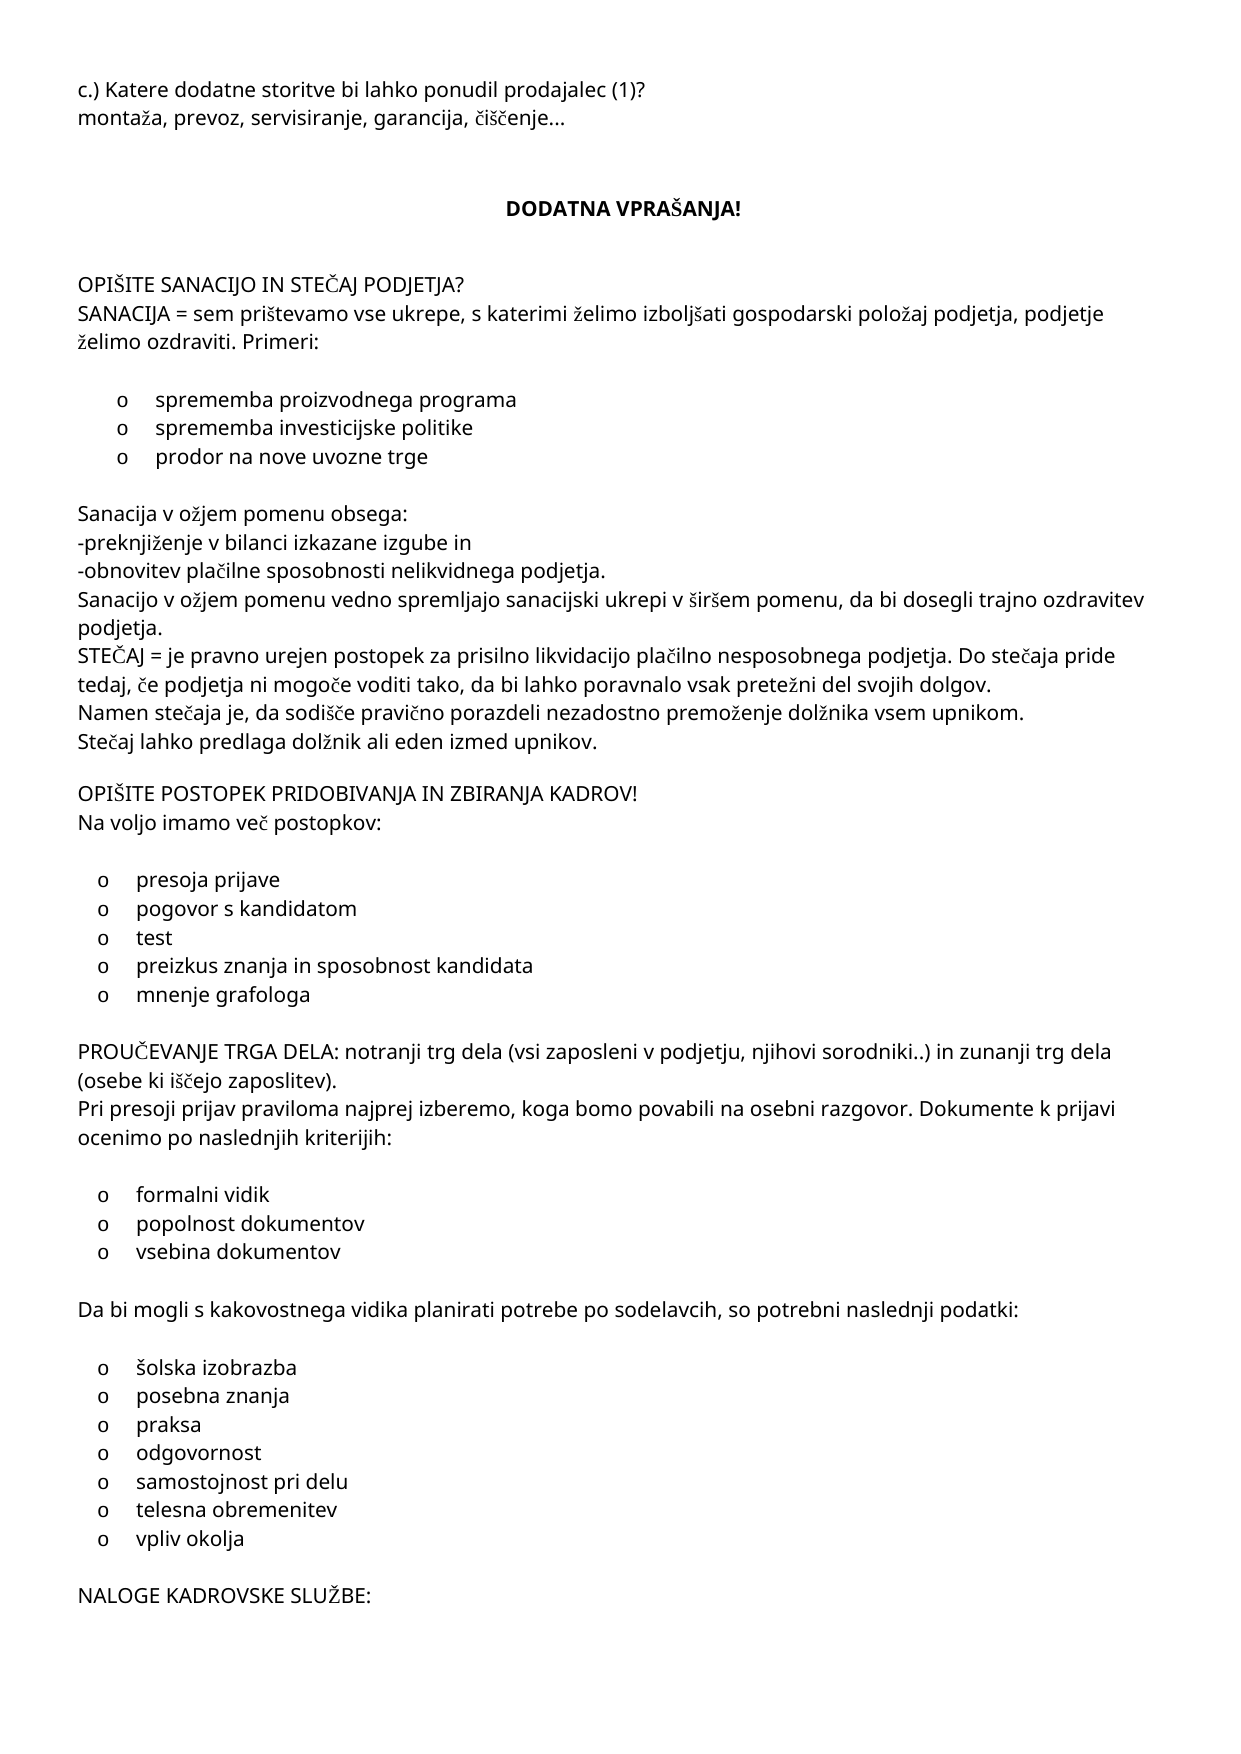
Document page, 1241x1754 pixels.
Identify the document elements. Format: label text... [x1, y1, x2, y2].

list popolnost dokumentov [97, 1209, 1169, 1237]
text NALOGE KADROVSKE SLUŽBE: [77, 1582, 1169, 1610]
list mnenje grafologa [97, 980, 1169, 1008]
text Sanacija v ožjem pomenu obsega: [77, 499, 1169, 528]
text Stečaj lahko predlaga dolžnik ali eden izmed upnikov. [77, 727, 1169, 779]
text -obnovitev plačilne sposobnosti nelikvidnega podjetja. [77, 556, 1169, 585]
text Sanacijo v ožjem pomenu vedno spremljajo sanacijski ukrepi v širšem pomenu, da bi dosegli trajno ozdravitev podjetja. [77, 585, 1169, 642]
list vpliv okolja [97, 1524, 1169, 1552]
list vsebina dokumentov [97, 1237, 1169, 1266]
text montaža, prevoz, servisiranje, garancija, čiščenje... [77, 103, 1169, 156]
list telesna obremenitev [97, 1495, 1169, 1524]
text OPIŠITE POSTOPEK PRIDOBIVANJA IN ZBIRANJA KADROV! [77, 779, 1169, 808]
list preizkus znanja in sposobnost kandidata [97, 951, 1169, 980]
text Namen stečaja je, da sodišče pravično porazdeli nezadostno premoženje dolžnika vsem upnikom. [77, 698, 1169, 727]
text PROUČEVANJE TRGA DELA: notranji trg dela (vsi zaposleni v podjetju, njihovi sorodniki..) in zunanji trg dela (osebe ki iščejo zaposlitev). [77, 1037, 1169, 1094]
list samostojnost pri delu [97, 1467, 1169, 1495]
text OPIŠITE SANACIJO IN STEČAJ PODJETJA? [77, 270, 1169, 299]
text SANACIJA = sem prištevamo vse ukrepe, s katerimi želimo izboljšati gospodarski položaj podjetja, podjetje želimo ozdraviti. Primeri: [77, 299, 1169, 356]
text Pri presoji prijav praviloma najprej izberemo, koga bomo povabili na osebni razgovor. Dokumente k prijavi ocenimo po naslednjih kriterijih: [77, 1094, 1169, 1151]
list praksa [97, 1410, 1169, 1438]
list sprememba proizvodnega programa [116, 385, 1169, 413]
list sprememba investicijske politike [116, 413, 1169, 442]
list presoja prijave [97, 866, 1169, 894]
text Da bi mogli s kakovostnega vidika planirati potrebe po sodelavcih, so potrebni naslednji podatki: [77, 1295, 1169, 1323]
list test [97, 923, 1169, 951]
text STEČAJ = je pravno urejen postopek za prisilno likvidacijo plačilno nesposobnega podjetja. Do stečaja pride tedaj, če podjetja ni mogoče voditi tako, da bi lahko poravnalo vsak pretežni del svojih dolgov. [77, 642, 1169, 698]
list prodor na nove uvozne trge [116, 442, 1169, 470]
list posebna znanja [97, 1381, 1169, 1410]
list odgovornost [97, 1438, 1169, 1467]
text -preknjiženje v bilanci izkazane izgube in [77, 528, 1169, 556]
text Na voljo imamo več postopkov: [77, 808, 1169, 836]
text DODATNA VPRAŠANJA! [77, 194, 1169, 223]
text c.) Katere dodatne storitve bi lahko ponudil prodajalec (1)? [77, 75, 1169, 103]
list formalni vidik [97, 1180, 1169, 1209]
list šolska izobrazba [97, 1353, 1169, 1381]
list pogovor s kandidatom [97, 894, 1169, 923]
